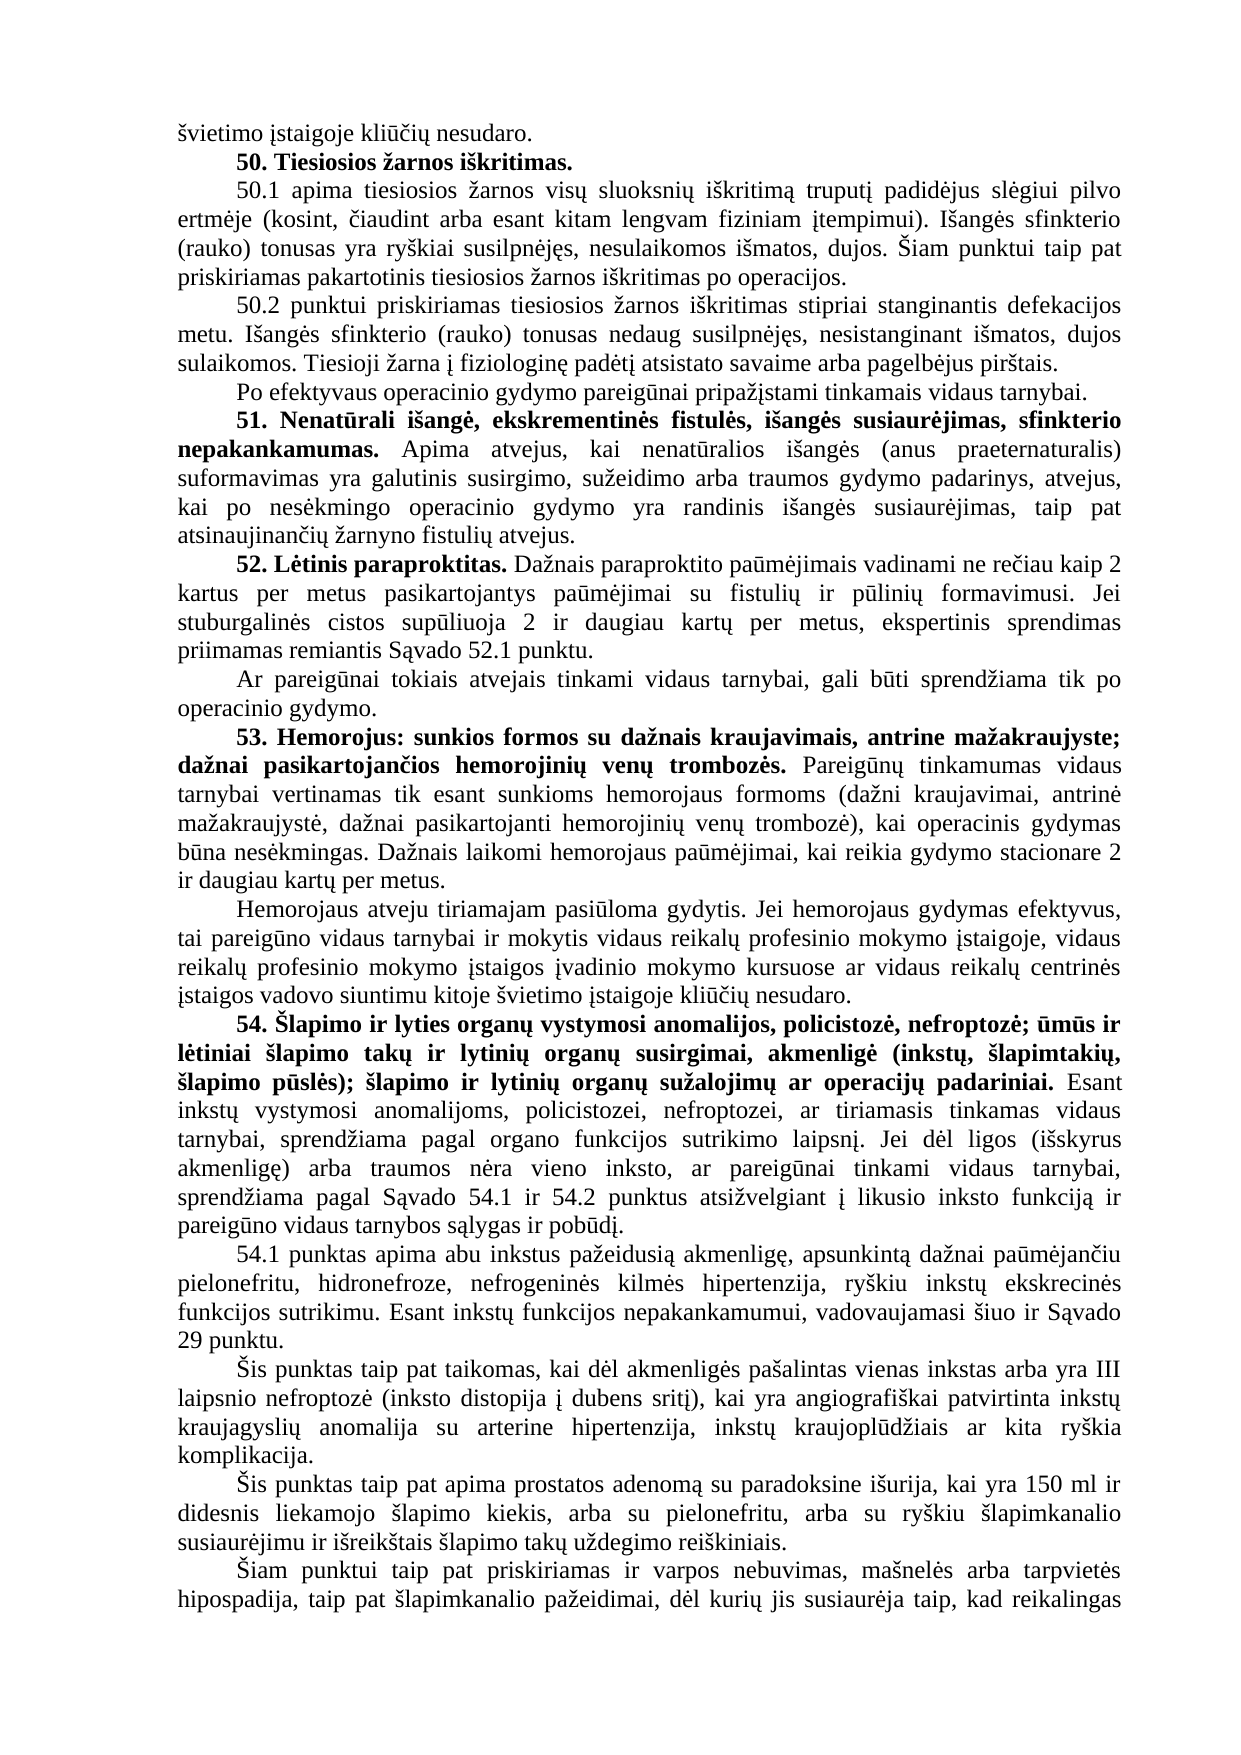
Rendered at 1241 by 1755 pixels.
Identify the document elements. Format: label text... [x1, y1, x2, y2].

text 54. Šlapimo ir lyties organų vystymosi anomalijos, policistozė, nefroptozė; ūmūs ir lėtiniai šlapimo takų ir lytinių organų susirgimai, akmenligė (inkstų, šlapimtakių, šlapimo pūslės); šlapimo ir lytinių organų sužalojimų ar operacijų padariniai. Esant inkstų vystymosi anomalijoms, policistozei, nefroptozei, ar tiriamasis tinkamas vidaus tarnybai, sprendžiama pagal organo funkcijos sutrikimo laipsnį. Jei dėl ligos (išskyrus akmenligę) arba traumos nėra vieno inksto, ar pareigūnai tinkami vidaus tarnybai, sprendžiama pagal Sąvado 54.1 ir 54.2 punktus atsižvelgiant į likusio inksto funkciją ir pareigūno vidaus tarnybos sąlygas ir pobūdį. [177, 1009, 1122, 1239]
text Šis punktas taip pat apima prostatos adenomą su paradoksine išurija, kai yra 150 ml ir didesnis liekamojo šlapimo kiekis, arba su pielonefritu, arba su ryškiu šlapimkanalio susiaurėjimu ir išreikštais šlapimo takų uždegimo reiškiniais. [177, 1469, 1122, 1556]
text 50.1 apima tiesiosios žarnos visų sluoksnių iškritimą truputį padidėjus slėgiui pilvo ertmėje (kosint, čiaudint arba esant kitam lengvam fiziniam įtempimui). Išangės sfinkterio (rauko) tonusas yra ryškiai susilpnėjęs, nesulaikomos išmatos, dujos. Šiam punktui taip pat priskiriamas pakartotinis tiesiosios žarnos iškritimas po operacijos. [177, 176, 1122, 291]
text 54.1 punktas apima abu inkstus pažeidusią akmenligę, apsunkintą dažnai paūmėjančiu pielonefritu, hidronefroze, nefrogeninės kilmės hipertenzija, ryškiu inkstų ekskrecinės funkcijos sutrikimu. Esant inkstų funkcijos nepakankamumui, vadovaujamasi šiuo ir Sąvado 29 punktu. [177, 1239, 1122, 1354]
text Šiam punktui taip pat priskiriamas ir varpos nebuvimas, mašnelės arba tarpvietės hipospadija, taip pat šlapimkanalio pažeidimai, dėl kurių jis susiaurėja taip, kad reikalingas [177, 1556, 1122, 1613]
text Hemorojaus atveju tiriamajam pasiūloma gydytis. Jei hemorojaus gydymas efektyvus, tai pareigūno vidaus tarnybai ir mokytis vidaus reikalų profesinio mokymo įstaigoje, vidaus reikalų profesinio mokymo įstaigos įvadinio mokymo kursuose ar vidaus reikalų centrinės įstaigos vadovo siuntimu kitoje švietimo įstaigoje kliūčių nesudaro. [177, 894, 1122, 1009]
text Šis punktas taip pat taikomas, kai dėl akmenligės pašalintas vienas inkstas arba yra III laipsnio nefroptozė (inksto distopija į dubens sritį), kai yra angiografiškai patvirtinta inkstų kraujagyslių anomalija su arterine hipertenzija, inkstų kraujoplūdžiais ar kita ryškia komplikacija. [177, 1354, 1122, 1469]
text 51. Nenatūrali išangė, ekskrementinės fistulės, išangės susiaurėjimas, sfinkterio nepakankamumas. Apima atvejus, kai nenatūralios išangės (anus praeternaturalis) suformavimas yra galutinis susirgimo, sužeidimo arba traumos gydymo padarinys, atvejus, kai po nesėkmingo operacinio gydymo yra randinis išangės susiaurėjimas, taip pat atsinaujinančių žarnyno fistulių atvejus. [177, 406, 1122, 549]
text 52. Lėtinis paraproktitas. Dažnais paraproktito paūmėjimais vadinami ne rečiau kaip 2 kartus per metus pasikartojantys paūmėjimai su fistulių ir pūlinių formavimusi. Jei stuburgalinės cistos supūliuoja 2 ir daugiau kartų per metus, ekspertinis sprendimas priimamas remiantis Sąvado 52.1 punktu. [177, 549, 1122, 664]
text 50. Tiesiosios žarnos iškritimas. [177, 147, 1122, 176]
text Po efektyvaus operacinio gydymo pareigūnai pripažįstami tinkamais vidaus tarnybai. [177, 377, 1122, 406]
text Ar pareigūnai tokiais atvejais tinkami vidaus tarnybai, gali būti sprendžiama tik po operacinio gydymo. [177, 664, 1122, 722]
text švietimo įstaigoje kliūčių nesudaro. [177, 118, 1122, 147]
text 53. Hemorojus: sunkios formos su dažnais kraujavimais, antrine mažakraujyste; dažnai pasikartojančios hemorojinių venų trombozės. Pareigūnų tinkamumas vidaus tarnybai vertinamas tik esant sunkioms hemorojaus formoms (dažni kraujavimai, antrinė mažakraujystė, dažnai pasikartojanti hemorojinių venų trombozė), kai operacinis gydymas būna nesėkmingas. Dažnais laikomi hemorojaus paūmėjimai, kai reikia gydymo stacionare 2 ir daugiau kartų per metus. [177, 722, 1122, 894]
text 50.2 punktui priskiriamas tiesiosios žarnos iškritimas stipriai stanginantis defekacijos metu. Išangės sfinkterio (rauko) tonusas nedaug susilpnėjęs, nesistanginant išmatos, dujos sulaikomos. Tiesioji žarna į fiziologinę padėtį atsistato savaime arba pagelbėjus pirštais. [177, 291, 1122, 377]
